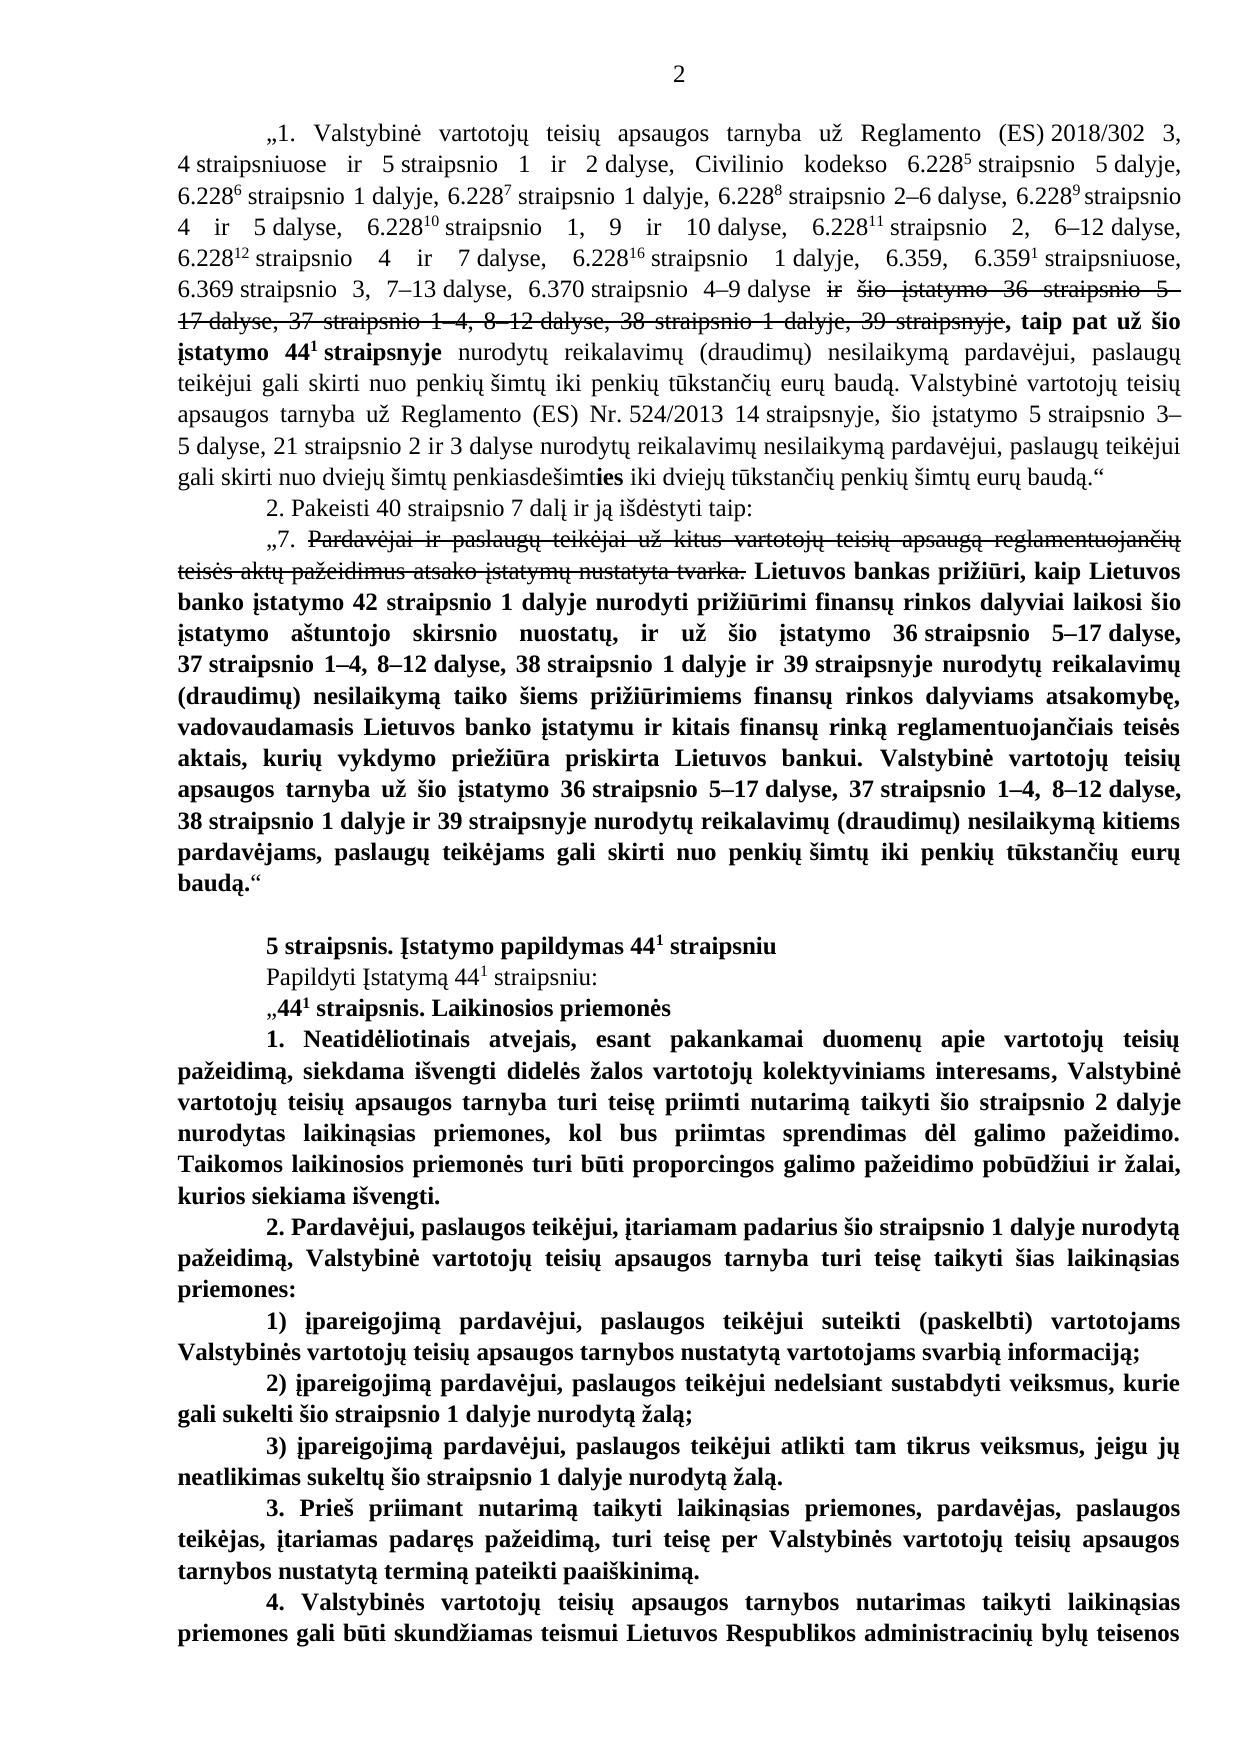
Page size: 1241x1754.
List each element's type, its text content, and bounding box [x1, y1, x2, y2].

text 3) įpareigojimą pardavėjui, paslaugos teikėjui atlikti tam tikrus veiksmus, jeigu jų neatlikimas sukeltų šio straipsnio 1 dalyje nurodytą žalą. [177, 1428, 1181, 1491]
text 1) įpareigojimą pardavėjui, paslaugos teikėjui suteikti (paskelbti) vartotojams Valstybinės vartotojų teisių apsaugos tarnybos nustatytą vartotojams svarbią informaciją; [177, 1303, 1181, 1366]
text „441 straipsnis. Laikinosios priemonės [177, 991, 1181, 1022]
text „7. Pardavėjai ir paslaugų teikėjai už kitus vartotojų teisių apsaugą reglamentuojančių teisės aktų pažeidimus atsako įstatymų nustatyta tvarka. Lietuvos bankas prižiūri, kaip Lietuvos banko įstatymo 42 straipsnio 1 dalyje nurodyti prižiūrimi finansų rinkos dalyviai laikosi šio įstatymo aštuntojo skirsnio nuostatų, ir už šio įstatymo 36 straipsnio 5–17 dalyse, 37 straipsnio 1–4, 8–12 dalyse, 38 straipsnio 1 dalyje ir 39 straipsnyje nurodytų reikalavimų (draudimų) nesilaikymą taiko šiems prižiūrimiems finansų rinkos dalyviams atsakomybę, vadovaudamasis Lietuvos banko įstatymu ir kitais finansų rinką reglamentuojančiais teisės aktais, kurių vykdymo priežiūra priskirta Lietuvos bankui. Valstybinė vartotojų teisių apsaugos tarnyba už šio įstatymo 36 straipsnio 5–17 dalyse, 37 straipsnio 1–4, 8–12 dalyse, 38 straipsnio 1 dalyje ir 39 straipsnyje nurodytų reikalavimų (draudimų) nesilaikymą kitiems pardavėjams, paslaugų teikėjams gali skirti nuo penkių šimtų iki penkių tūkstančių eurų baudą.“ [177, 522, 1181, 897]
text 5 straipsnis. Įstatymo papildymas 441 straipsniu [177, 928, 1181, 959]
text Papildyti Įstatymą 441 straipsniu: [177, 959, 1181, 991]
text 2. Pardavėjui, paslaugos teikėjui, įtariamam padarius šio straipsnio 1 dalyje nurodytą pažeidimą, Valstybinė vartotojų teisių apsaugos tarnyba turi teisę taikyti šias laikinąsias priemones: [177, 1209, 1181, 1303]
text 2. Pakeisti 40 straipsnio 7 dalį ir ją išdėstyti taip: [177, 491, 1181, 522]
text 1. Neatidėliotinais atvejais, esant pakankamai duomenų apie vartotojų teisių pažeidimą, siekdama išvengti didelės žalos vartotojų kolektyviniams interesams, Valstybinė vartotojų teisių apsaugos tarnyba turi teisę priimti nutarimą taikyti šio straipsnio 2 dalyje nurodytas laikinąsias priemones, kol bus priimtas sprendimas dėl galimo pažeidimo. Taikomos laikinosios priemonės turi būti proporcingos galimo pažeidimo pobūdžiui ir žalai, kurios siekiama išvengti. [177, 1022, 1181, 1209]
text 3. Prieš priimant nutarimą taikyti laikinąsias priemones, pardavėjas, paslaugos teikėjas, įtariamas padaręs pažeidimą, turi teisę per Valstybinės vartotojų teisių apsaugos tarnybos nustatytą terminą pateikti paaiškinimą. [177, 1491, 1181, 1584]
text 2) įpareigojimą pardavėjui, paslaugos teikėjui nedelsiant sustabdyti veiksmus, kurie gali sukelti šio straipsnio 1 dalyje nurodytą žalą; [177, 1366, 1181, 1428]
text 4. Valstybinės vartotojų teisių apsaugos tarnybos nutarimas taikyti laikinąsias priemones gali būti skundžiamas teismui Lietuvos Respublikos administracinių bylų teisenos [177, 1584, 1181, 1647]
text „1. Valstybinė vartotojų teisių apsaugos tarnyba už Reglamento (ES) 2018/302 3, 4 straipsniuose ir 5 straipsnio 1 ir 2 dalyse, Civilinio kodekso 6.2285 straipsnio 5 dalyje, 6.2286 straipsnio 1 dalyje, 6.2287 straipsnio 1 dalyje, 6.2288 straipsnio 2–6 dalyse, 6.2289 straipsnio 4 ir 5 dalyse, 6.22810 straipsnio 1, 9 ir 10 dalyse, 6.22811 straipsnio 2, 6–12 dalyse, 6.22812 straipsnio 4 ir 7 dalyse, 6.22816 straipsnio 1 dalyje, 6.359, 6.3591 straipsniuose, 6.369 straipsnio 3, 7–13 dalyse, 6.370 straipsnio 4–9 dalyse ir šio įstatymo 36 straipsnio 5–17 dalyse, 37 straipsnio 1–4, 8–12 dalyse, 38 straipsnio 1 dalyje, 39 straipsnyje, taip pat už šio įstatymo 441 straipsnyje nurodytų reikalavimų (draudimų) nesilaikymą pardavėjui, paslaugų teikėjui gali skirti nuo penkių šimtų iki penkių tūkstančių eurų baudą. Valstybinė vartotojų teisių apsaugos tarnyba už Reglamento (ES) Nr. 524/2013 14 straipsnyje, šio įstatymo 5 straipsnio 3–5 dalyse, 21 straipsnio 2 ir 3 dalyse nurodytų reikalavimų nesilaikymą pardavėjui, paslaugų teikėjui gali skirti nuo dviejų šimtų penkiasdešimties iki dviejų tūkstančių penkių šimtų eurų baudą.“ [177, 116, 1181, 491]
